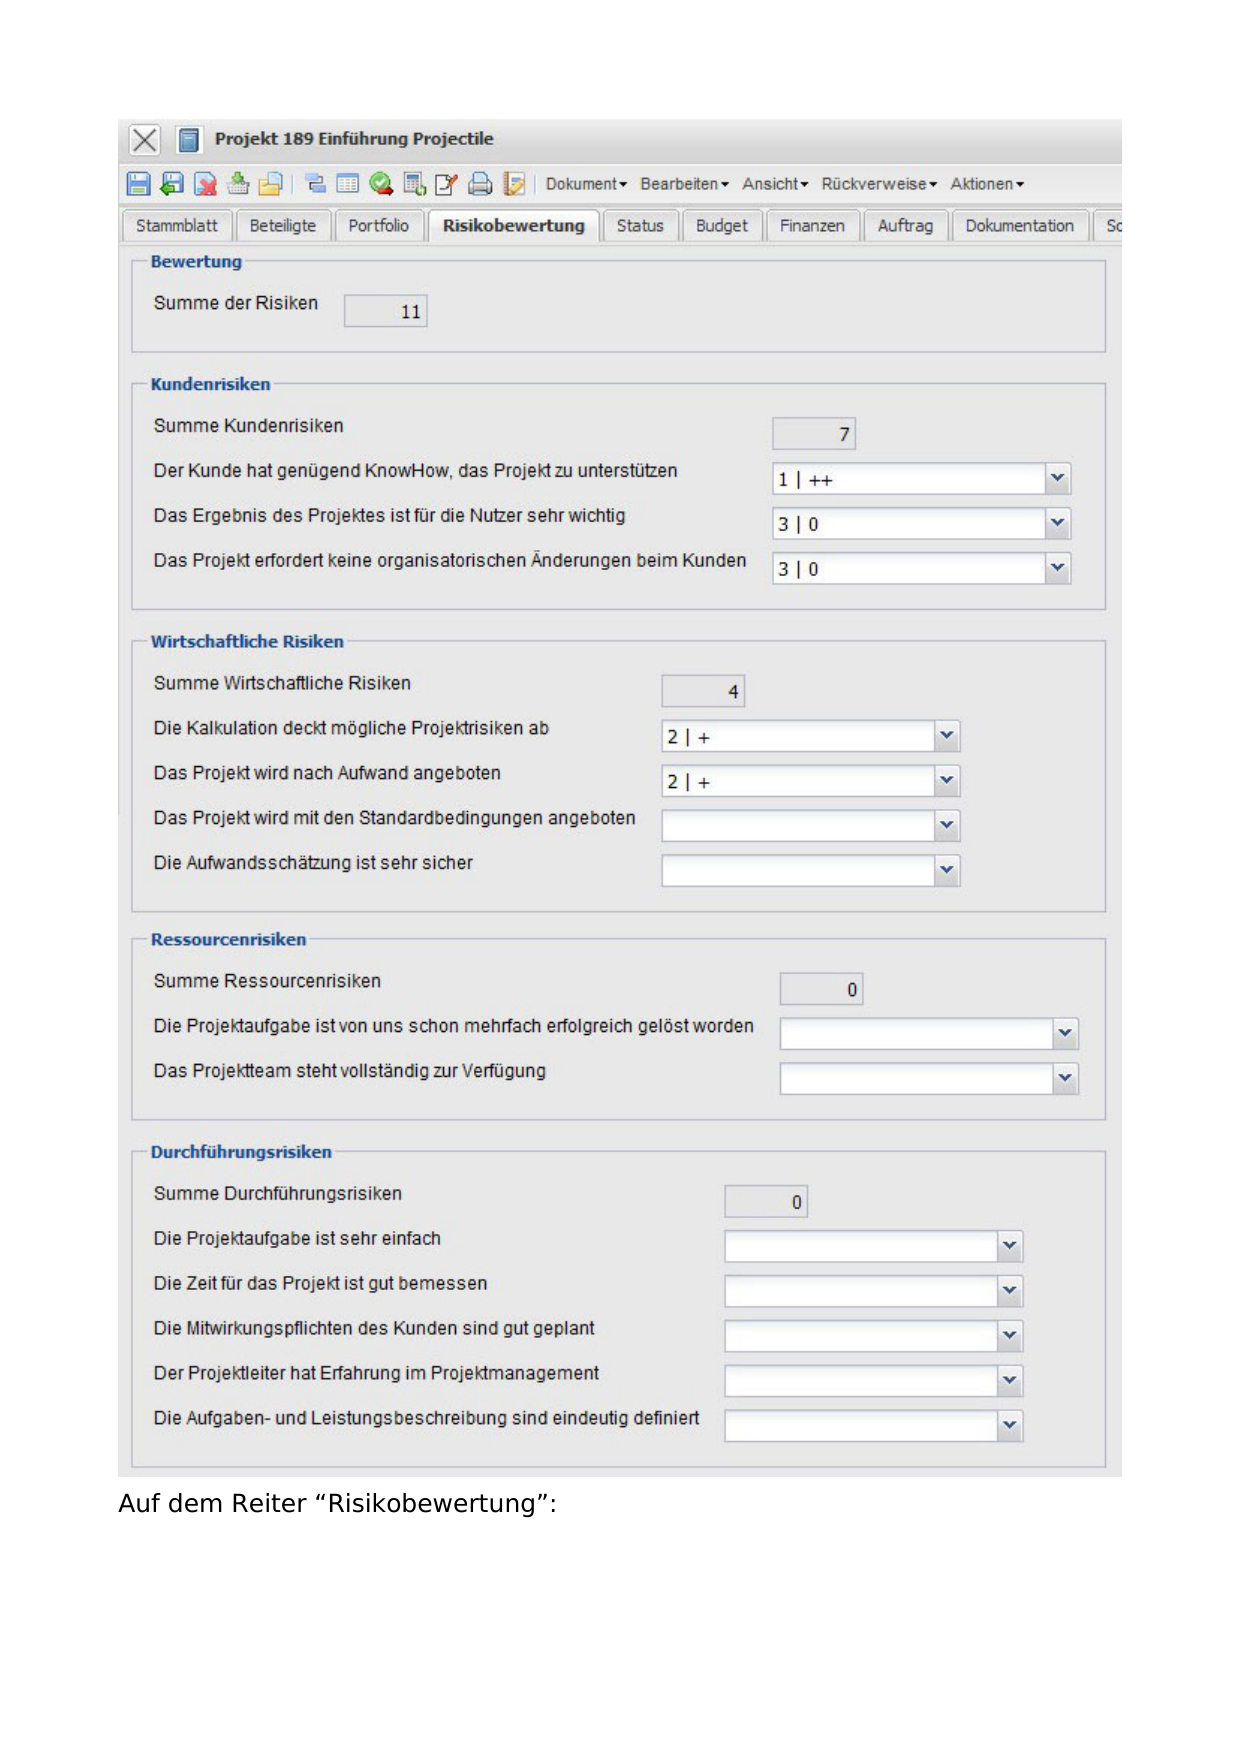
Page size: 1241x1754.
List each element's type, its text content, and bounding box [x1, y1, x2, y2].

text Auf dem Reiter “Risikobewertung”: [118, 1489, 1122, 1518]
picture [118, 118, 1123, 1477]
